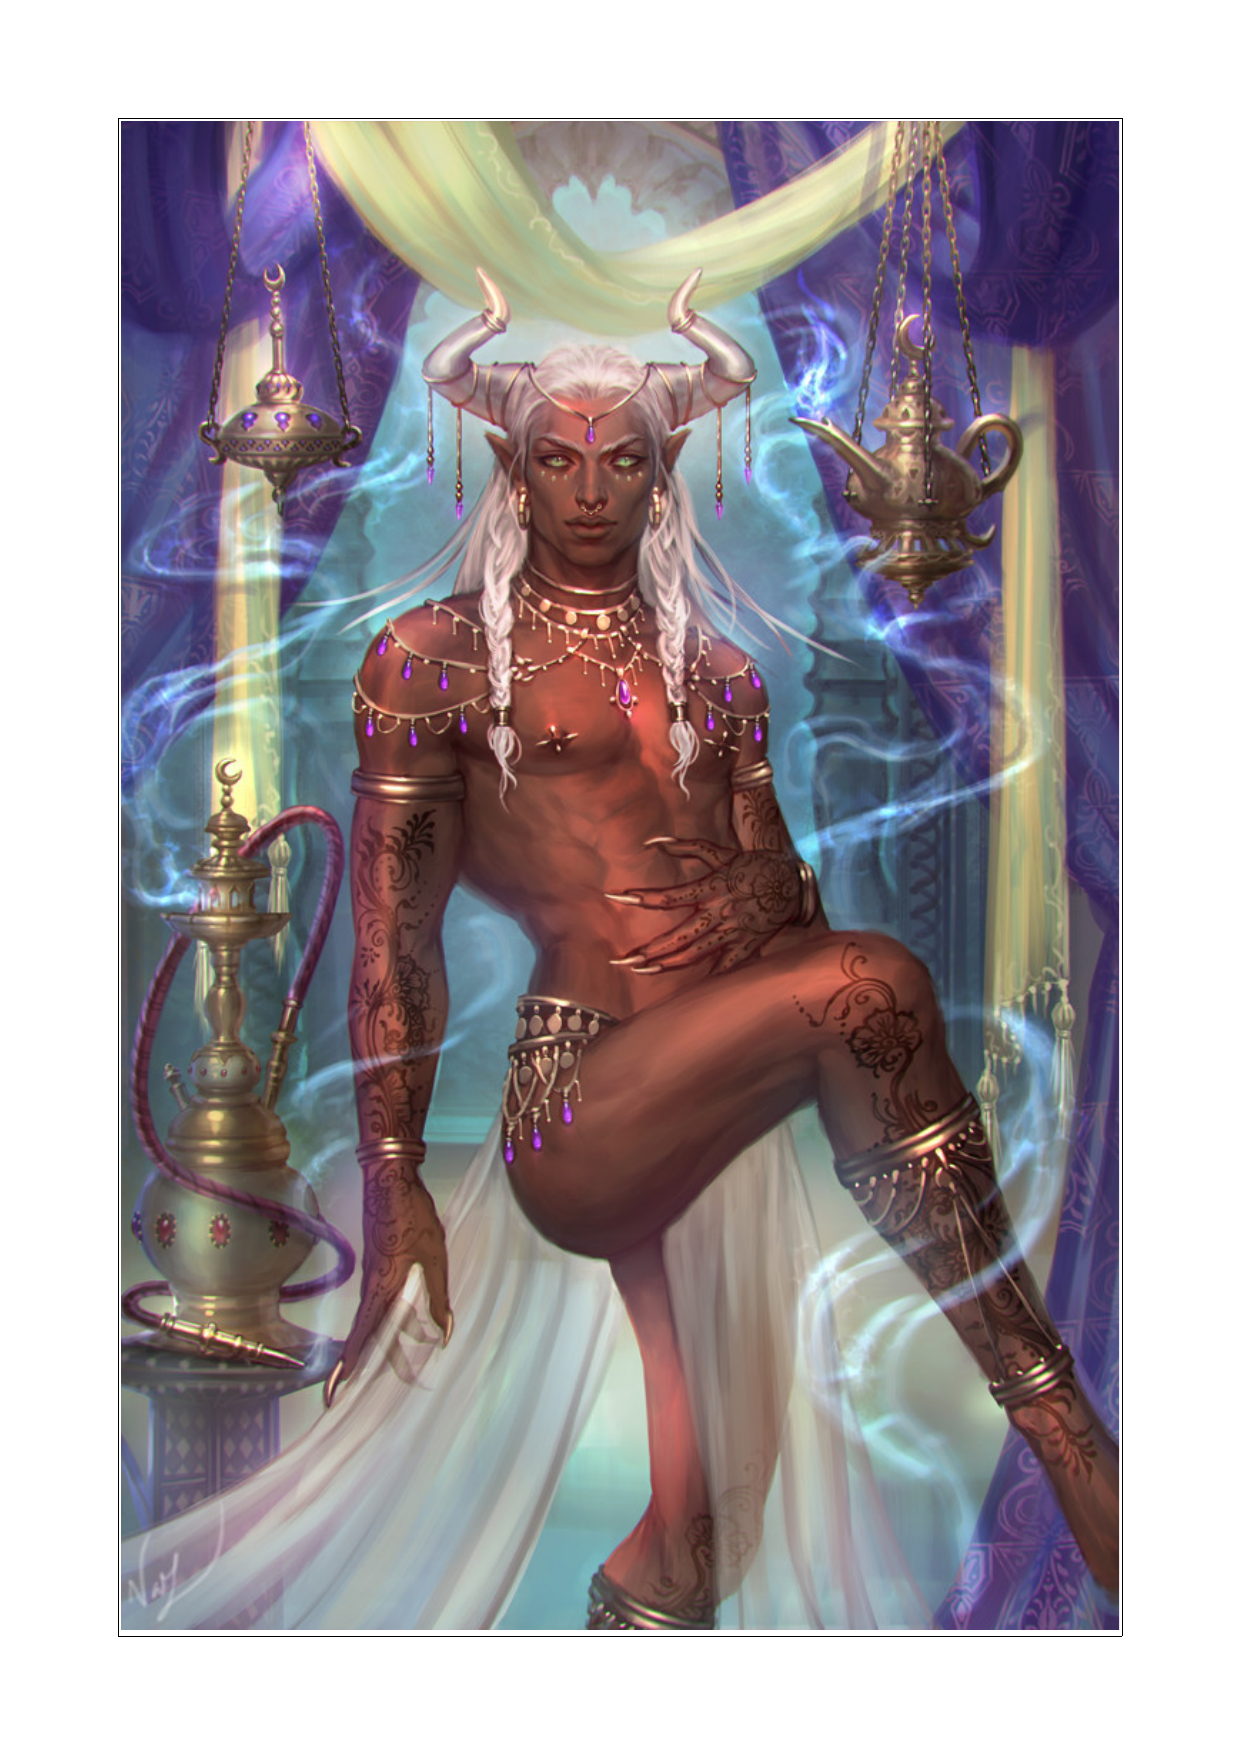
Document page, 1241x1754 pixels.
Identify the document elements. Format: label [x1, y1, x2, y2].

picture [121, 121, 1120, 1630]
table_cell [119, 119, 1122, 1636]
